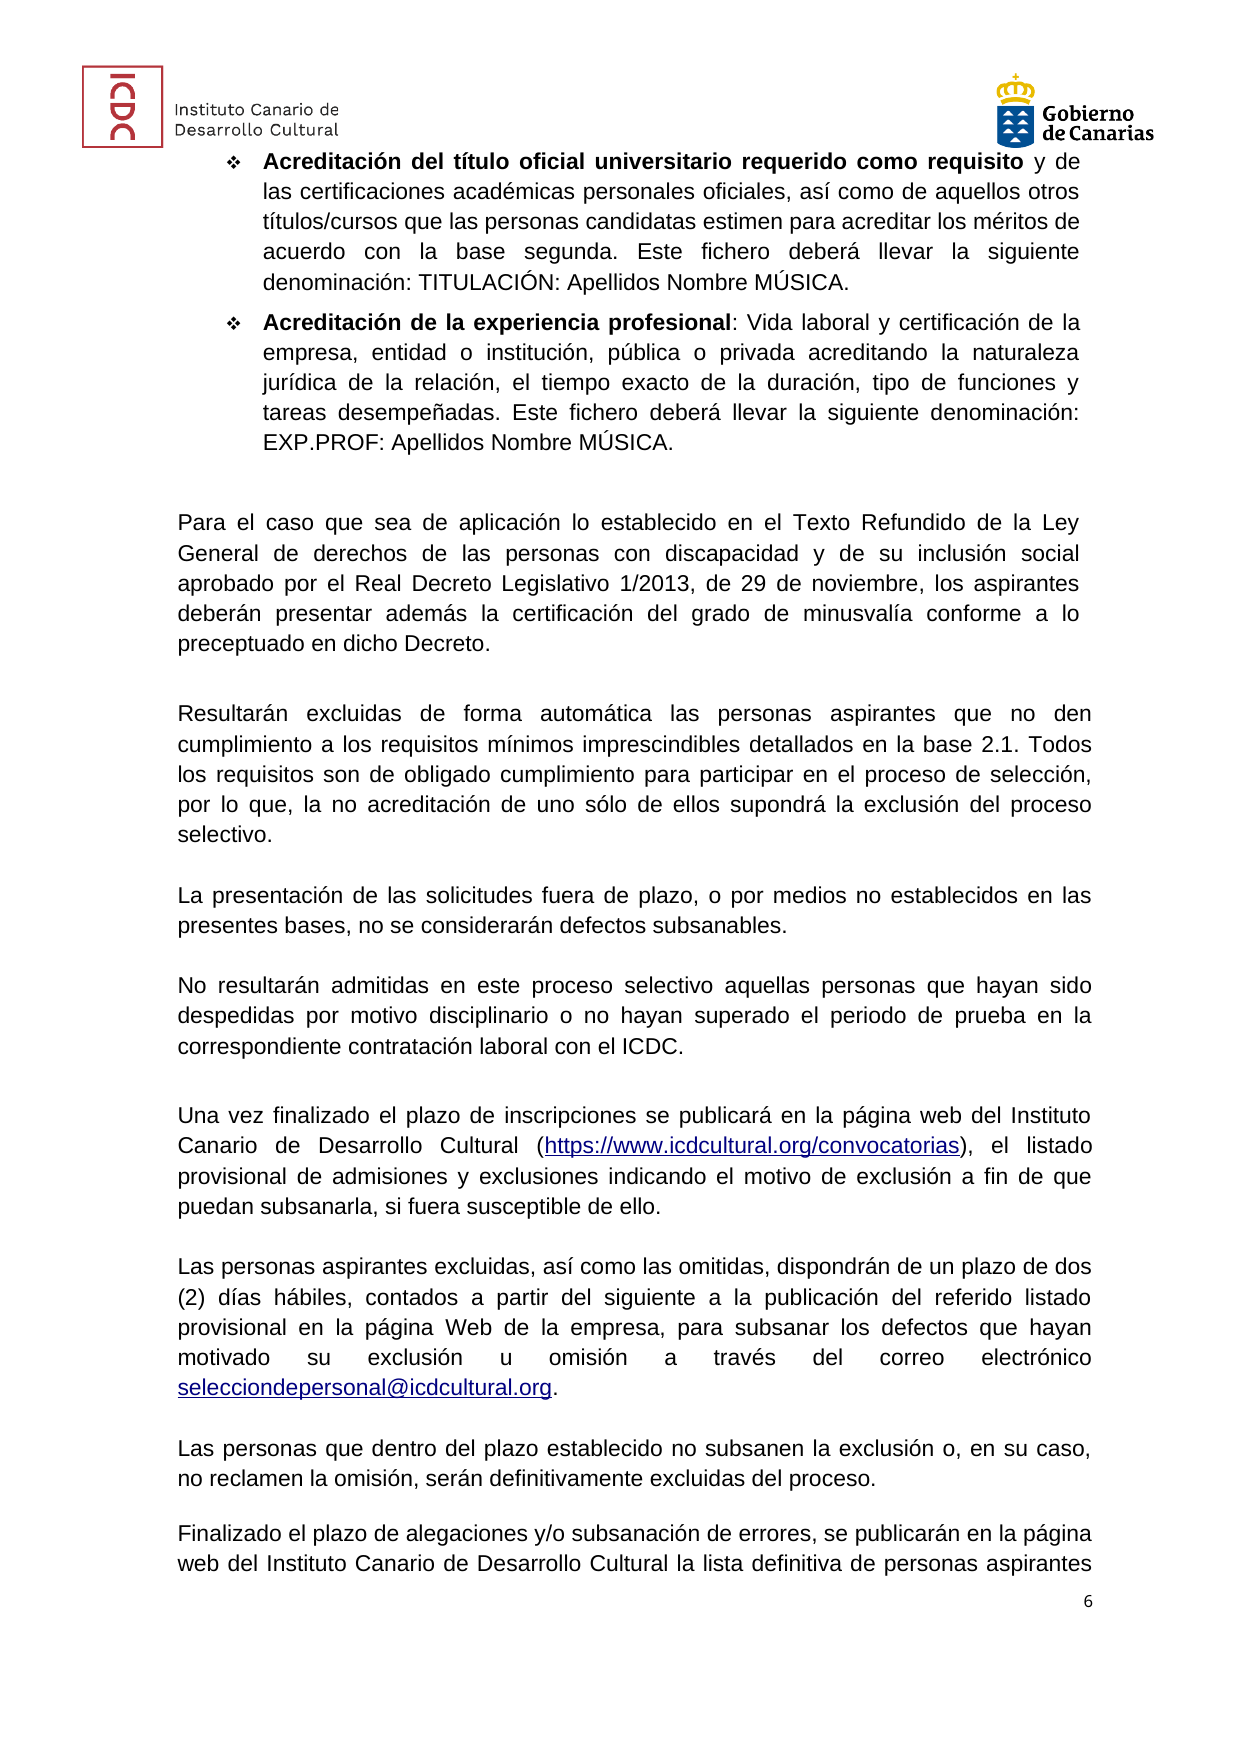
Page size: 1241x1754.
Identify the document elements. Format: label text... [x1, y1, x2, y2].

text Las personas aspirantes excluidas, así como las omitidas, dispondrán de un plazo de dos (2) días hábiles, contados a partir del siguiente a la publicación del referido listado provisional en la página Web de la empresa, para subsanar los defectos que hayan motivado su exclusión u omisión a través del correo electrónico selecciondepersonal@icdcultural.org. [177, 1253, 1093, 1401]
text Las personas que dentro del plazo establecido no subsanen la exclusión o, en su caso, no reclamen la omisión, serán definitivamente excluidas del proceso. [177, 1434, 1093, 1491]
text Una vez finalizado el plazo de inscripciones se publicará en la página web del Instituto Canario de Desarrollo Cultural (https://www.icdcultural.org/convocatorias), el listado provisional de admisiones y exclusiones indicando el motivo de exclusión a fin de que puedan subsanarla, si fuera susceptible de ello. [177, 1102, 1093, 1219]
list Acreditación del título oficial universitario requerido como requisito y de las certificaciones académicas personales oficiales, así como de aquellos otros títulos/cursos que las personas candidatas estimen para acreditar los méritos de acuerdo con la base segunda. Este fichero deberá llevar la siguiente denominación: TITULACIÓN: Apellidos Nombre MÚSICA. [225, 148, 1080, 295]
text Resultarán excluidas de forma automática las personas aspirantes que no den cumplimiento a los requisitos mínimos imprescindibles detallados en la base 2.1. Todos los requisitos son de obligado cumplimiento para participar en el proceso de selección, por lo que, la no acreditación de uno sólo de ellos supondrá la exclusión del proceso selectivo. [177, 700, 1093, 847]
text La presentación de las solicitudes fuera de plazo, o por medios no establecidos en las presentes bases, no se considerarán defectos subsanables. [177, 882, 1093, 938]
text Finalizado el plazo de alegaciones y/o subsanación de errores, se publicarán en la página web del Instituto Canario de Desarrollo Cultural la lista definitiva de personas aspirantes [177, 1520, 1093, 1577]
list Acreditación de la experiencia profesional: Vida laboral y certificación de la empresa, entidad o institución, pública o privada acreditando la naturaleza jurídica de la relación, el tiempo exacto de la duración, tipo de funciones y tareas desempeñadas. Este fichero deberá llevar la siguiente denominación: EXP.PROF: Apellidos Nombre MÚSICA. [225, 308, 1080, 456]
text No resultarán admitidas en este proceso selectivo aquellas personas que hayan sido despedidas por motivo disciplinario o no hayan superado el periodo de prueba en la correspondiente contratación laboral con el ICDC. [177, 972, 1093, 1059]
list Para el caso que sea de aplicación lo establecido en el Texto Refundido de la Ley General de derechos de las personas con discapacidad y de su inclusión social aprobado por el Real Decreto Legislativo 1/2013, de 29 de noviembre, los aspirantes deberán presentar además la certificación del grado de minusvalía conforme a lo preceptuado en dicho Decreto. [177, 509, 1080, 656]
